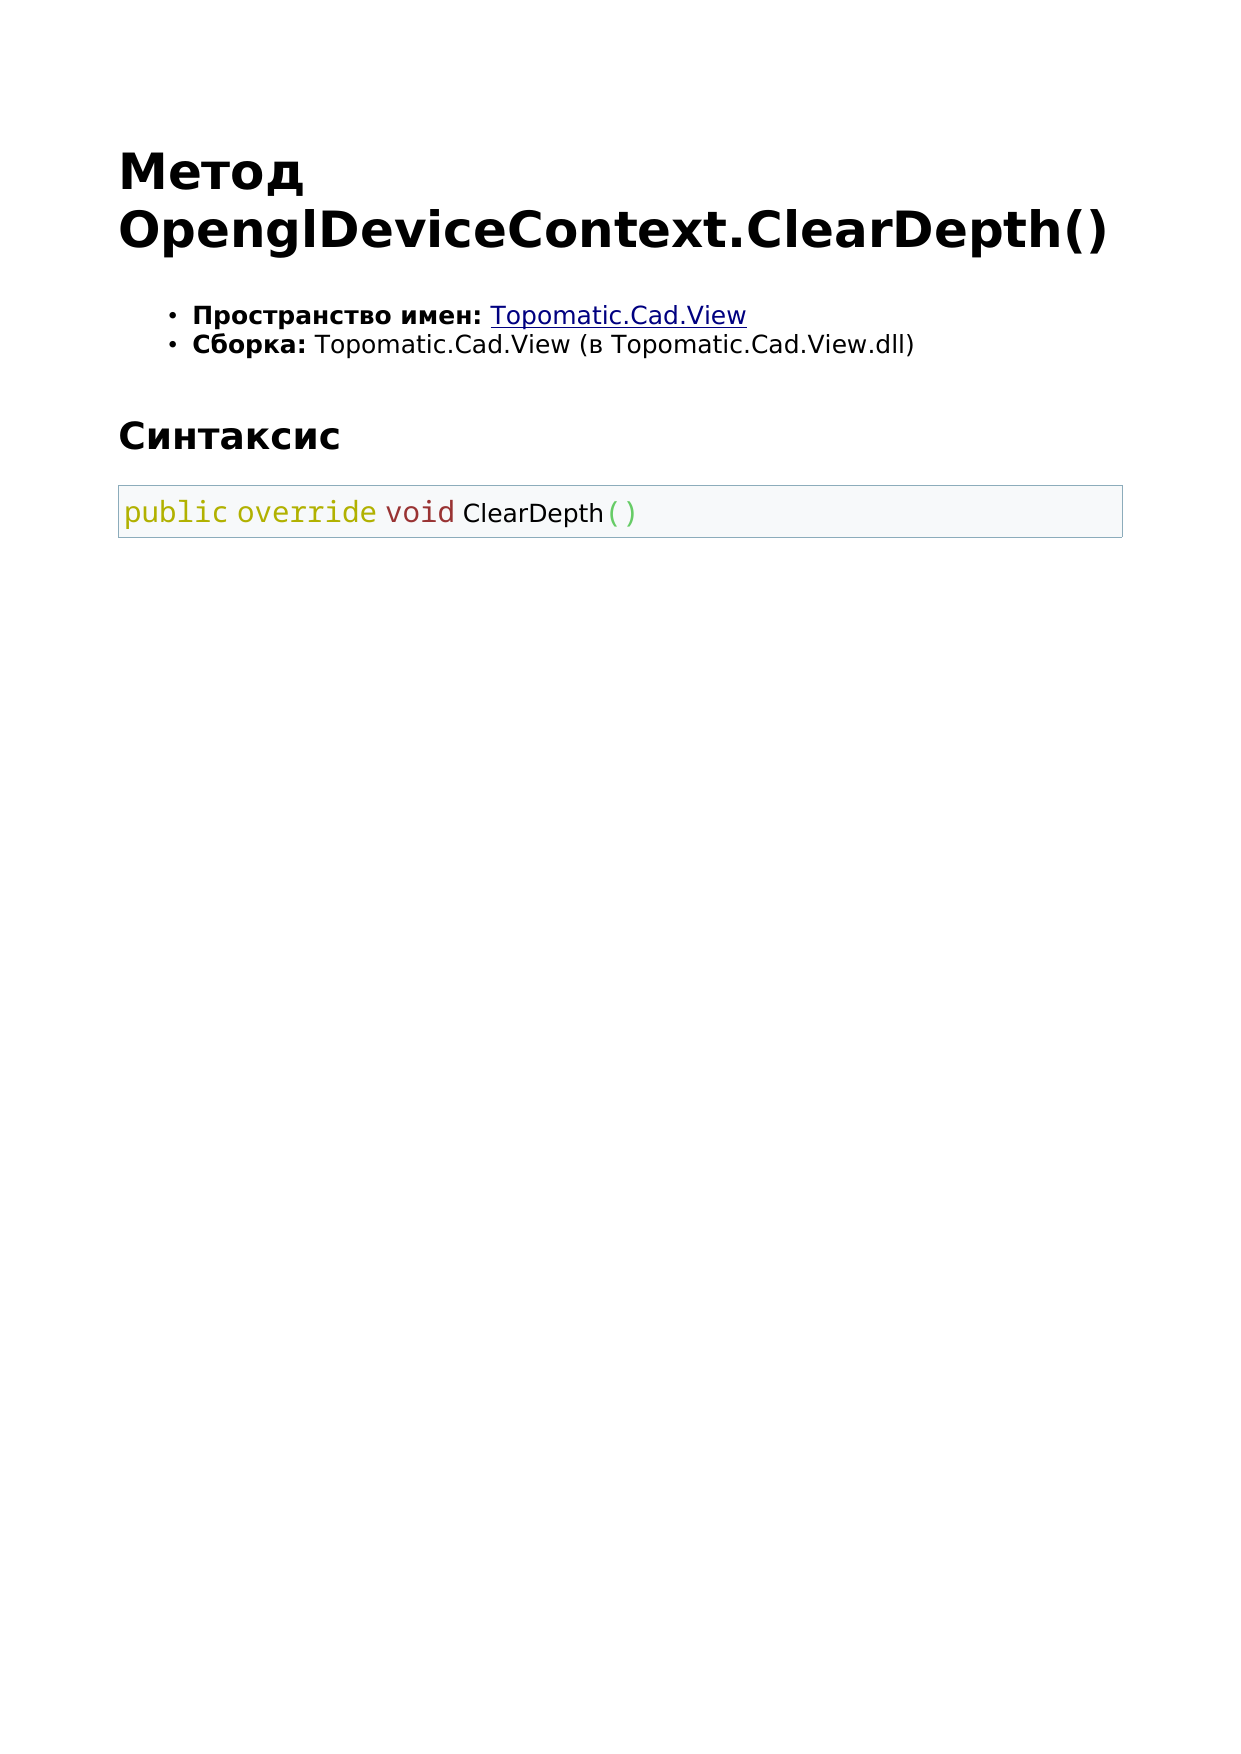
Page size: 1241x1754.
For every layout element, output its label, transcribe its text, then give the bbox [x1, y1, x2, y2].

table_header public override void ClearDepth() [119, 486, 1122, 537]
subtitle Метод OpenglDeviceContext.ClearDepth() [118, 143, 1122, 259]
list Пространство имен: Topomatic.Cad.View [177, 302, 1122, 331]
list Сборка: Topomatic.Cad.View (в Topomatic.Cad.View.dll) [177, 331, 1122, 360]
subtitle Синтаксис [118, 414, 1122, 458]
